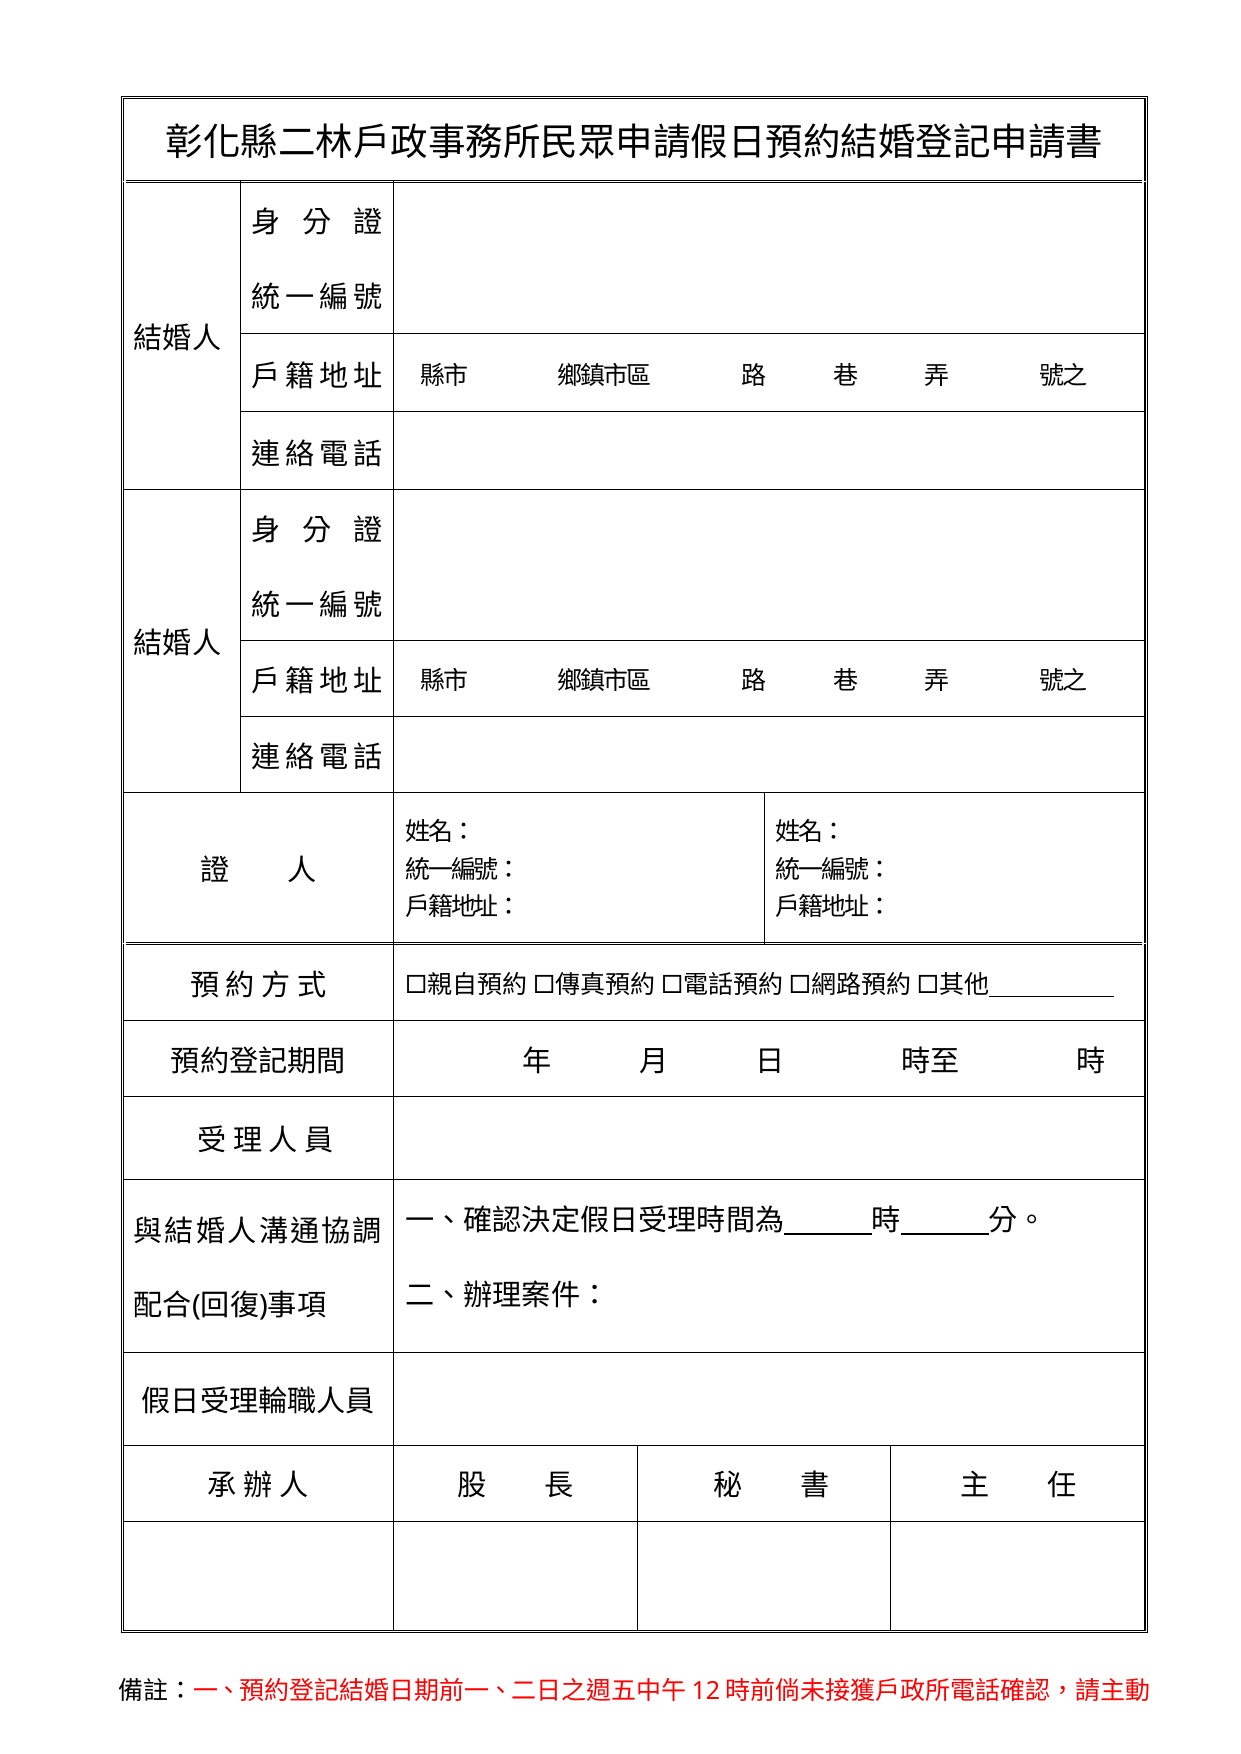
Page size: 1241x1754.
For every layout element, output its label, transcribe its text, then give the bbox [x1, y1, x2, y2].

table_cell 假日受理輪職人員 [124, 1353, 393, 1444]
table_cell 連絡電話 [241, 717, 393, 792]
table_cell [394, 1522, 637, 1629]
table_cell 姓名： 統一編號： 戶籍地址： [394, 793, 764, 942]
table_cell [394, 1097, 1144, 1179]
table_cell [394, 490, 1144, 640]
table_cell [394, 717, 1144, 792]
table_cell 身分證 統一編號 [241, 490, 393, 640]
table_cell [638, 1522, 890, 1629]
table_cell 承 辦 人 [124, 1446, 393, 1521]
table_cell [394, 180, 1145, 333]
table_cell 身分證 統一編號 [241, 183, 393, 333]
table_cell [124, 1522, 393, 1629]
table_cell [394, 412, 1144, 489]
table_cell 戶籍地址 [241, 334, 393, 411]
table_cell 與結婚人溝通協調配合(回復)事項 [124, 1180, 393, 1352]
table_cell 受 理 人 員 [124, 1097, 393, 1179]
table_cell 秘 書 [638, 1446, 890, 1521]
table_cell 預約登記期間 [124, 1021, 393, 1096]
table_cell 一、確認決定假日受理時間為 時 分。 二、辦理案件： 結婚登記 遷入 住變 換領國民身分證 換發戶口名簿 謄本 結婚證明書 其他 。 [394, 1180, 1144, 1352]
table_cell 戶籍地址 [241, 641, 393, 716]
table_cell 縣市 鄉鎮市區 路 巷 弄 號之 [394, 641, 1144, 716]
table_cell 結婚人 [124, 490, 240, 792]
table_cell 連絡電話 [241, 412, 393, 489]
table_cell 證 人 [124, 793, 393, 942]
table_cell 親自預約 傳真預約 電話預約 網路預約 其他 。 [394, 942, 1146, 1020]
table_cell 縣市 鄉鎮市區 路 巷 弄 號之 [394, 334, 1144, 411]
table_cell 股 長 [394, 1446, 637, 1521]
text 備註：一、預約登記結婚日期前一、二日之週五中午12時前倘未接獲戶政所電話確認，請主動 [118, 1670, 1150, 1708]
table_cell 預 約 方 式 [122, 942, 393, 1020]
table_cell 姓名： 統一編號： 戶籍地址： [765, 793, 1144, 942]
table_cell 年 月 日 時至 時 [394, 1021, 1144, 1096]
table_cell [891, 1522, 1144, 1629]
table_cell 結婚人 [124, 180, 240, 489]
table_header 彰化縣二林戶政事務所民眾申請假日預約結婚登記申請書 [124, 99, 1144, 179]
table_cell [394, 1353, 1144, 1444]
table_cell 主 任 [891, 1446, 1144, 1521]
